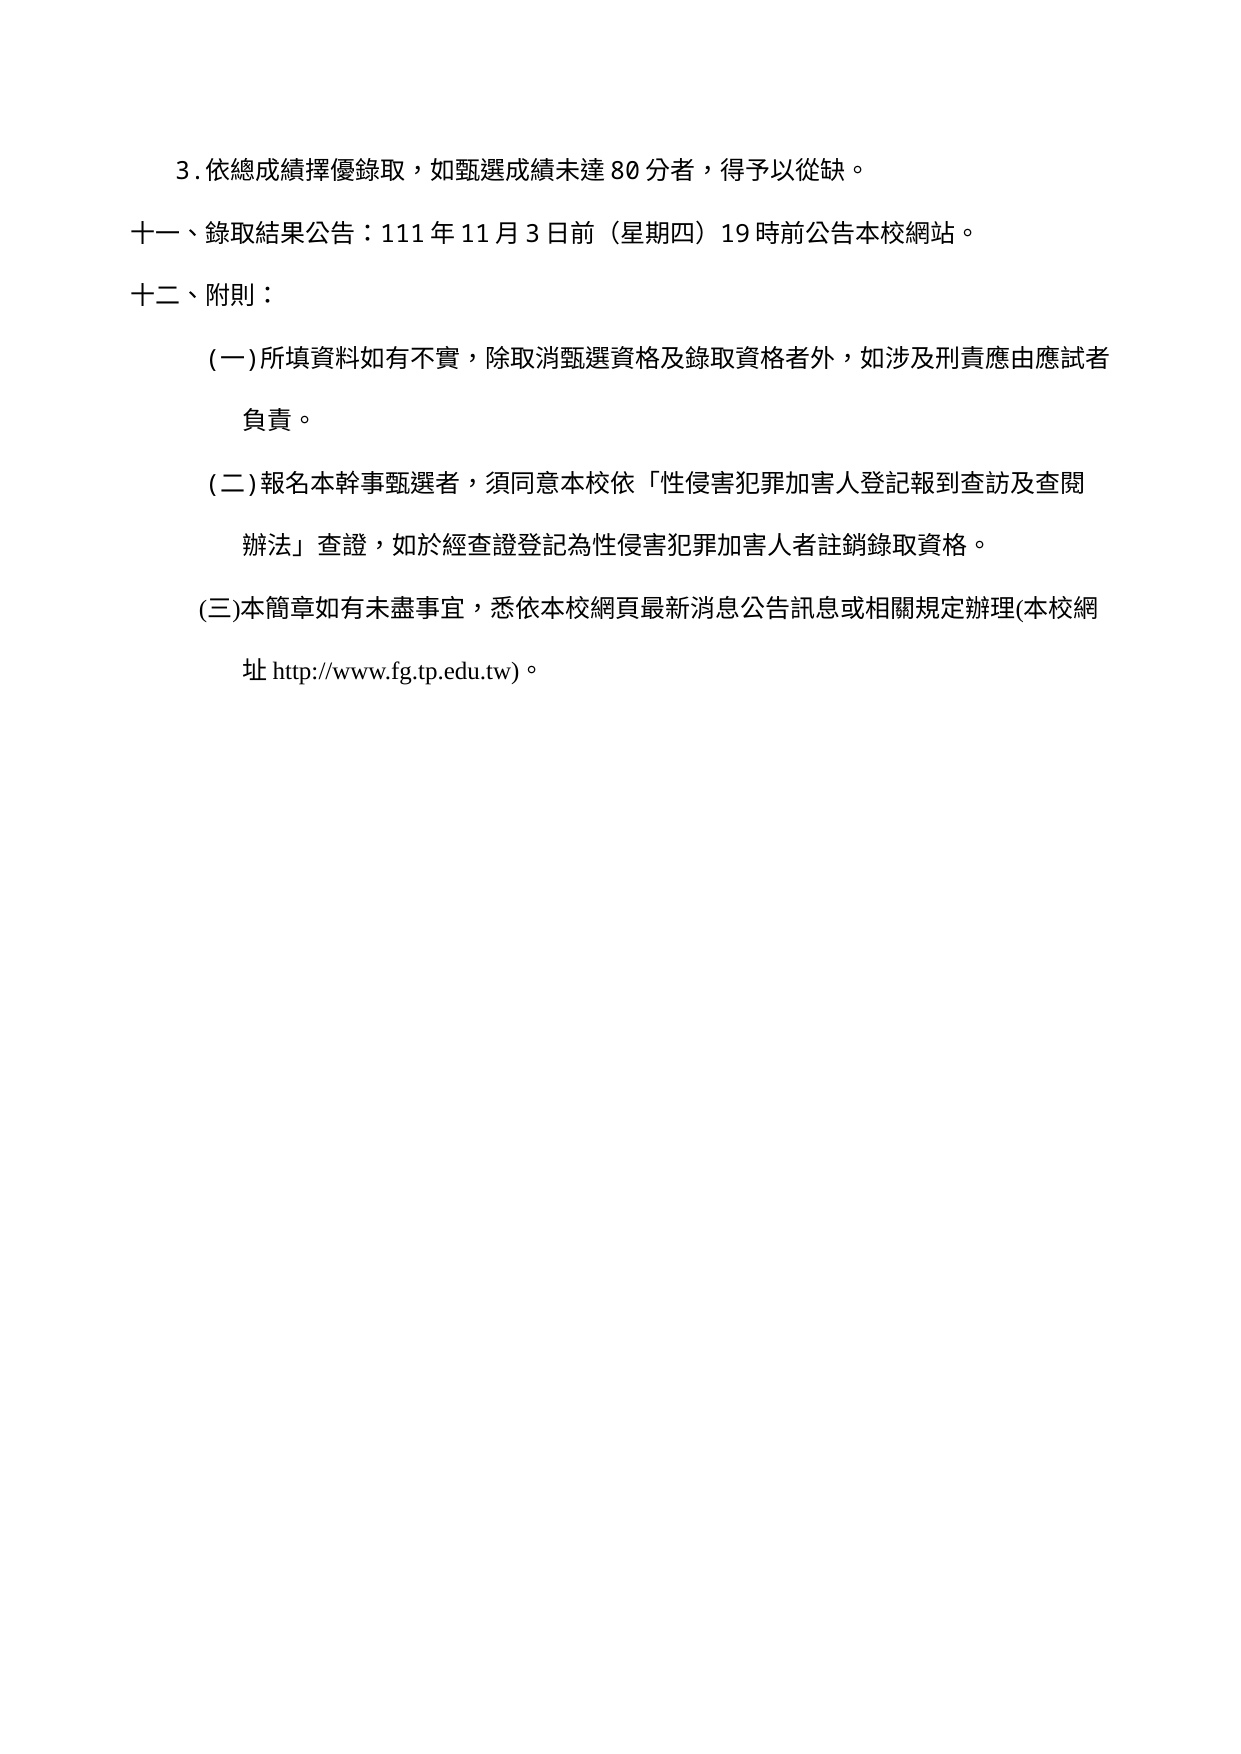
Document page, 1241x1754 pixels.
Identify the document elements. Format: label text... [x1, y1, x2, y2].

text 辦法」查證，如於經查證登記為性侵害犯罪加害人者註銷錄取資格。 [242, 502, 1110, 564]
text (二)報名本幹事甄選者，須同意本校依「性侵害犯罪加害人登記報到查訪及查閱 [130, 439, 1110, 502]
text (一)所填資料如有不實，除取消甄選資格及錄取資格者外，如涉及刑責應由應試者負責。 [130, 314, 1110, 439]
text 3.依總成績擇優錄取，如甄選成績未達80分者，得予以從缺。 [130, 127, 1110, 189]
text 十一、錄取結果公告：111年11月3日前（星期四）19時前公告本校網站。 [130, 189, 1110, 252]
text 址http://www.fg.tp.edu.tw)。 [130, 627, 1110, 689]
text (三)本簡章如有未盡事宜，悉依本校網頁最新消息公告訊息或相關規定辦理(本校網 [130, 564, 1110, 627]
text 十二、附則： [130, 252, 1110, 314]
